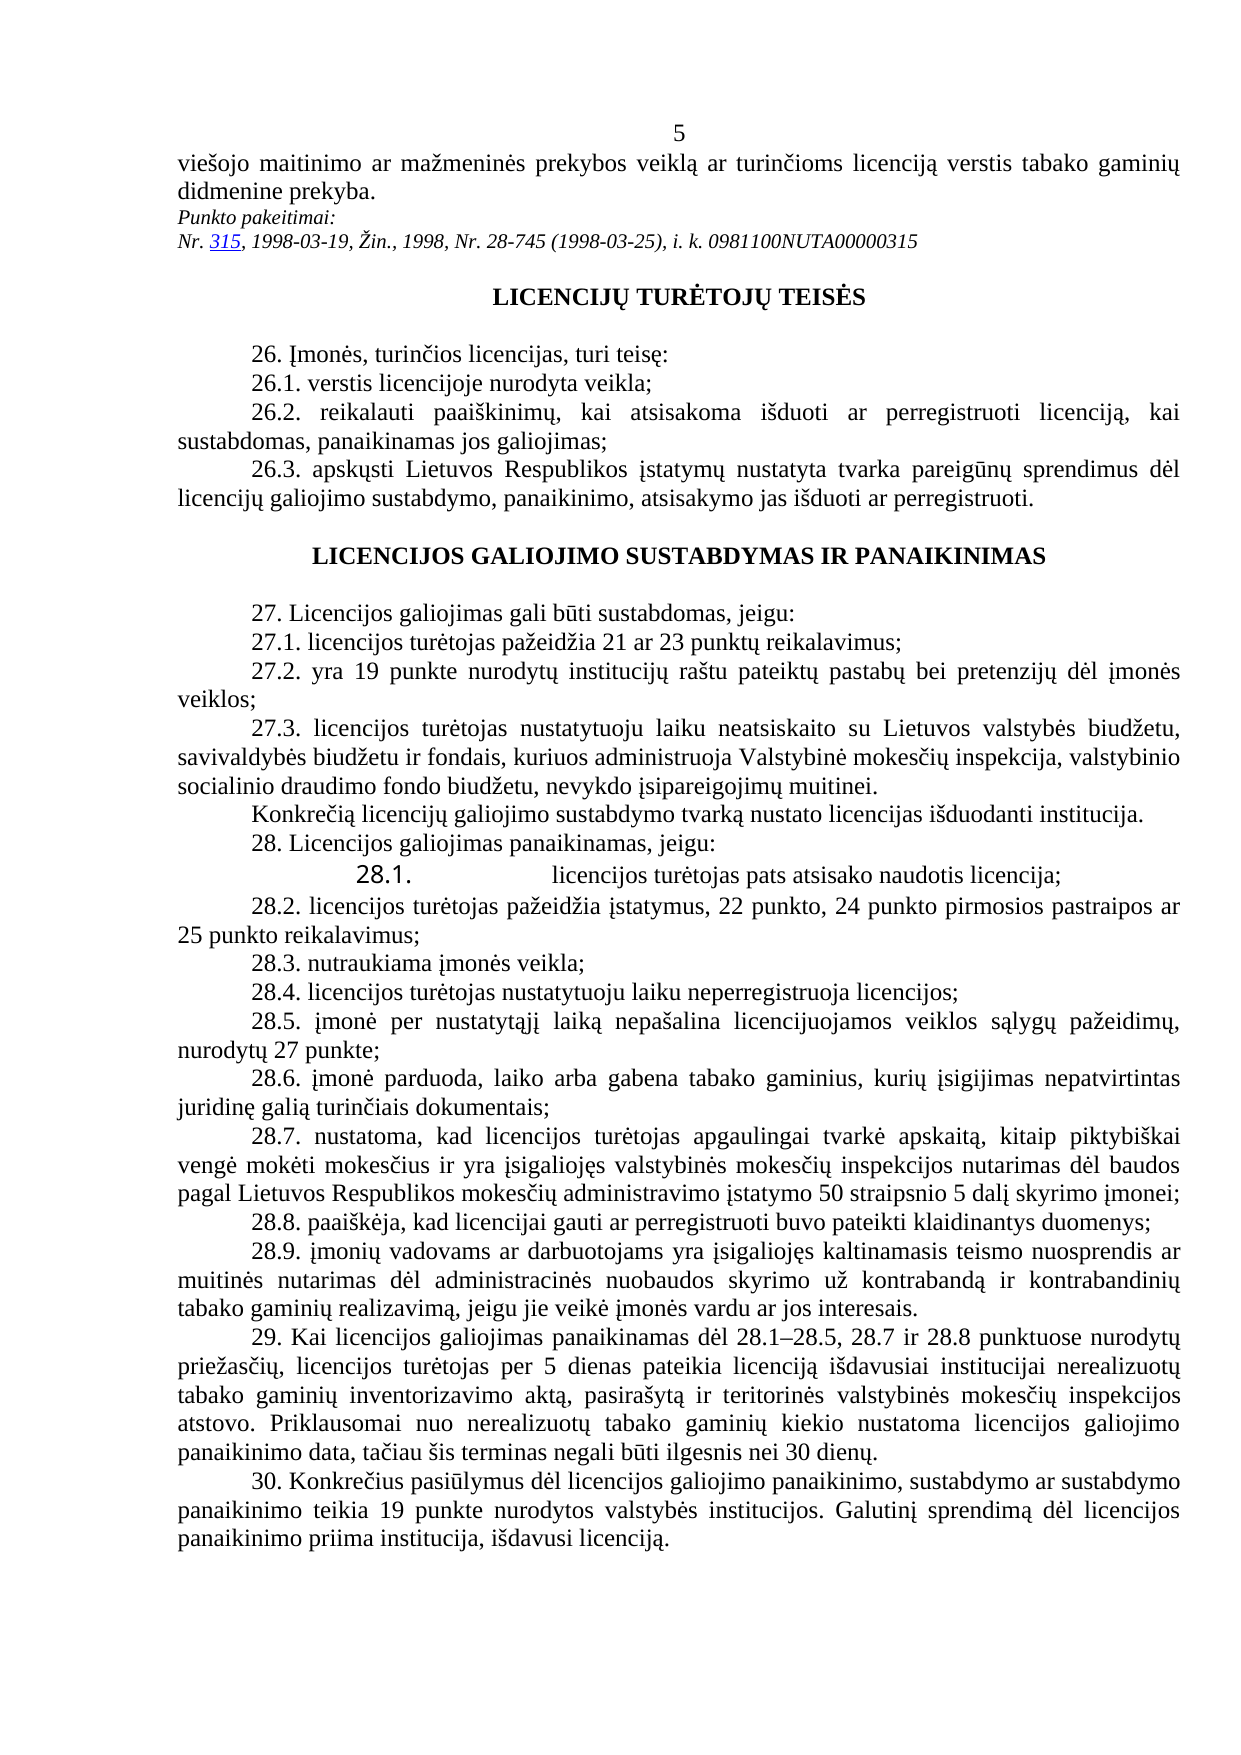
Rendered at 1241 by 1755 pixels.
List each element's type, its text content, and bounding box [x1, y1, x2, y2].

text 28.6. įmonė parduoda, laiko arba gabena tabako gaminius, kurių įsigijimas nepatvirtintas juridinę galią turinčiais dokumentais; [177, 1063, 1181, 1121]
text LICENCIJŲ TURĖTOJŲ TEISĖS [177, 282, 1181, 311]
text 27.2. yra 19 punkte nurodytų institucijų raštu pateiktų pastabų bei pretenzijų dėl įmonės veiklos; [177, 656, 1181, 713]
text 28.5. įmonė per nustatytąjį laiką nepašalina licencijuojamos veiklos sąlygų pažeidimų, nurodytų 27 punkte; [177, 1006, 1181, 1063]
text 28.9. įmonių vadovams ar darbuotojams yra įsigaliojęs kaltinamasis teismo nuosprendis ar muitinės nutarimas dėl administracinės nuobaudos skyrimo už kontrabandą ir kontrabandinių tabako gaminių realizavimą, jeigu jie veikė įmonės vardu ar jos interesais. [177, 1236, 1181, 1322]
text 27.1. licencijos turėtojas pažeidžia 21 ar 23 punktų reikalavimus; [177, 627, 1181, 656]
text 26.1. verstis licencijoje nurodyta veikla; [177, 368, 1181, 397]
text 27. Licencijos galiojimas gali būti sustabdomas, jeigu: [177, 598, 1181, 627]
text 28.1. licencijos turėtojas pats atsisako naudotis licencija; [282, 857, 1181, 891]
text viešojo maitinimo ar mažmeninės prekybos veiklą ar turinčioms licenciją verstis tabako gaminių didmenine prekyba. [177, 148, 1181, 205]
text 28.3. nutraukiama įmonės veikla; [177, 948, 1181, 977]
text 30. Konkrečius pasiūlymus dėl licencijos galiojimo panaikinimo, sustabdymo ar sustabdymo panaikinimo teikia 19 punkte nurodytos valstybės institucijos. Galutinį sprendimą dėl licencijos panaikinimo priima institucija, išdavusi licenciją. [177, 1466, 1181, 1552]
text 28.2. licencijos turėtojas pažeidžia įstatymus, 22 punkto, 24 punkto pirmosios pastraipos ar 25 punkto reikalavimus; [177, 891, 1181, 948]
text Konkrečią licencijų galiojimo sustabdymo tvarką nustato licencijas išduodanti institucija. [177, 799, 1181, 828]
text 26. Įmonės, turinčios licencijas, turi teisę: [177, 339, 1181, 368]
text 27.3. licencijos turėtojas nustatytuoju laiku neatsiskaito su Lietuvos valstybės biudžetu, savivaldybės biudžetu ir fondais, kuriuos administruoja Valstybinė mokesčių inspekcija, valstybinio socialinio draudimo fondo biudžetu, nevykdo įsipareigojimų muitinei. [177, 713, 1181, 799]
text Punkto pakeitimai: [177, 205, 1181, 229]
text Nr. 315, 1998-03-19, Žin., 1998, Nr. 28-745 (1998-03-25), i. k. 0981100NUTA00000315 [177, 229, 1181, 253]
text 28. Licencijos galiojimas panaikinamas, jeigu: [177, 828, 1181, 857]
text 28.7. nustatoma, kad licencijos turėtojas apgaulingai tvarkė apskaitą, kitaip piktybiškai vengė mokėti mokesčius ir yra įsigaliojęs valstybinės mokesčių inspekcijos nutarimas dėl baudos pagal Lietuvos Respublikos mokesčių administravimo įstatymo 50 straipsnio 5 dalį skyrimo įmonei; [177, 1121, 1181, 1207]
text 29. Kai licencijos galiojimas panaikinamas dėl 28.1–28.5, 28.7 ir 28.8 punktuose nurodytų priežasčių, licencijos turėtojas per 5 dienas pateikia licenciją išdavusiai institucijai nerealizuotų tabako gaminių inventorizavimo aktą, pasirašytą ir teritorinės valstybinės mokesčių inspekcijos atstovo. Priklausomai nuo nerealizuotų tabako gaminių kiekio nustatoma licencijos galiojimo panaikinimo data, tačiau šis terminas negali būti ilgesnis nei 30 dienų. [177, 1322, 1181, 1466]
text 26.3. apskųsti Lietuvos Respublikos įstatymų nustatyta tvarka pareigūnų sprendimus dėl licencijų galiojimo sustabdymo, panaikinimo, atsisakymo jas išduoti ar perregistruoti. [177, 454, 1181, 512]
text 28.4. licencijos turėtojas nustatytuoju laiku neperregistruoja licencijos; [177, 977, 1181, 1006]
text LICENCIJOS GALIOJIMO SUSTABDYMAS IR PANAIKINIMAS [177, 541, 1181, 569]
text 26.2. reikalauti paaiškinimų, kai atsisakoma išduoti ar perregistruoti licenciją, kai sustabdomas, panaikinamas jos galiojimas; [177, 397, 1181, 454]
text 28.8. paaiškėja, kad licencijai gauti ar perregistruoti buvo pateikti klaidinantys duomenys; [177, 1207, 1181, 1236]
